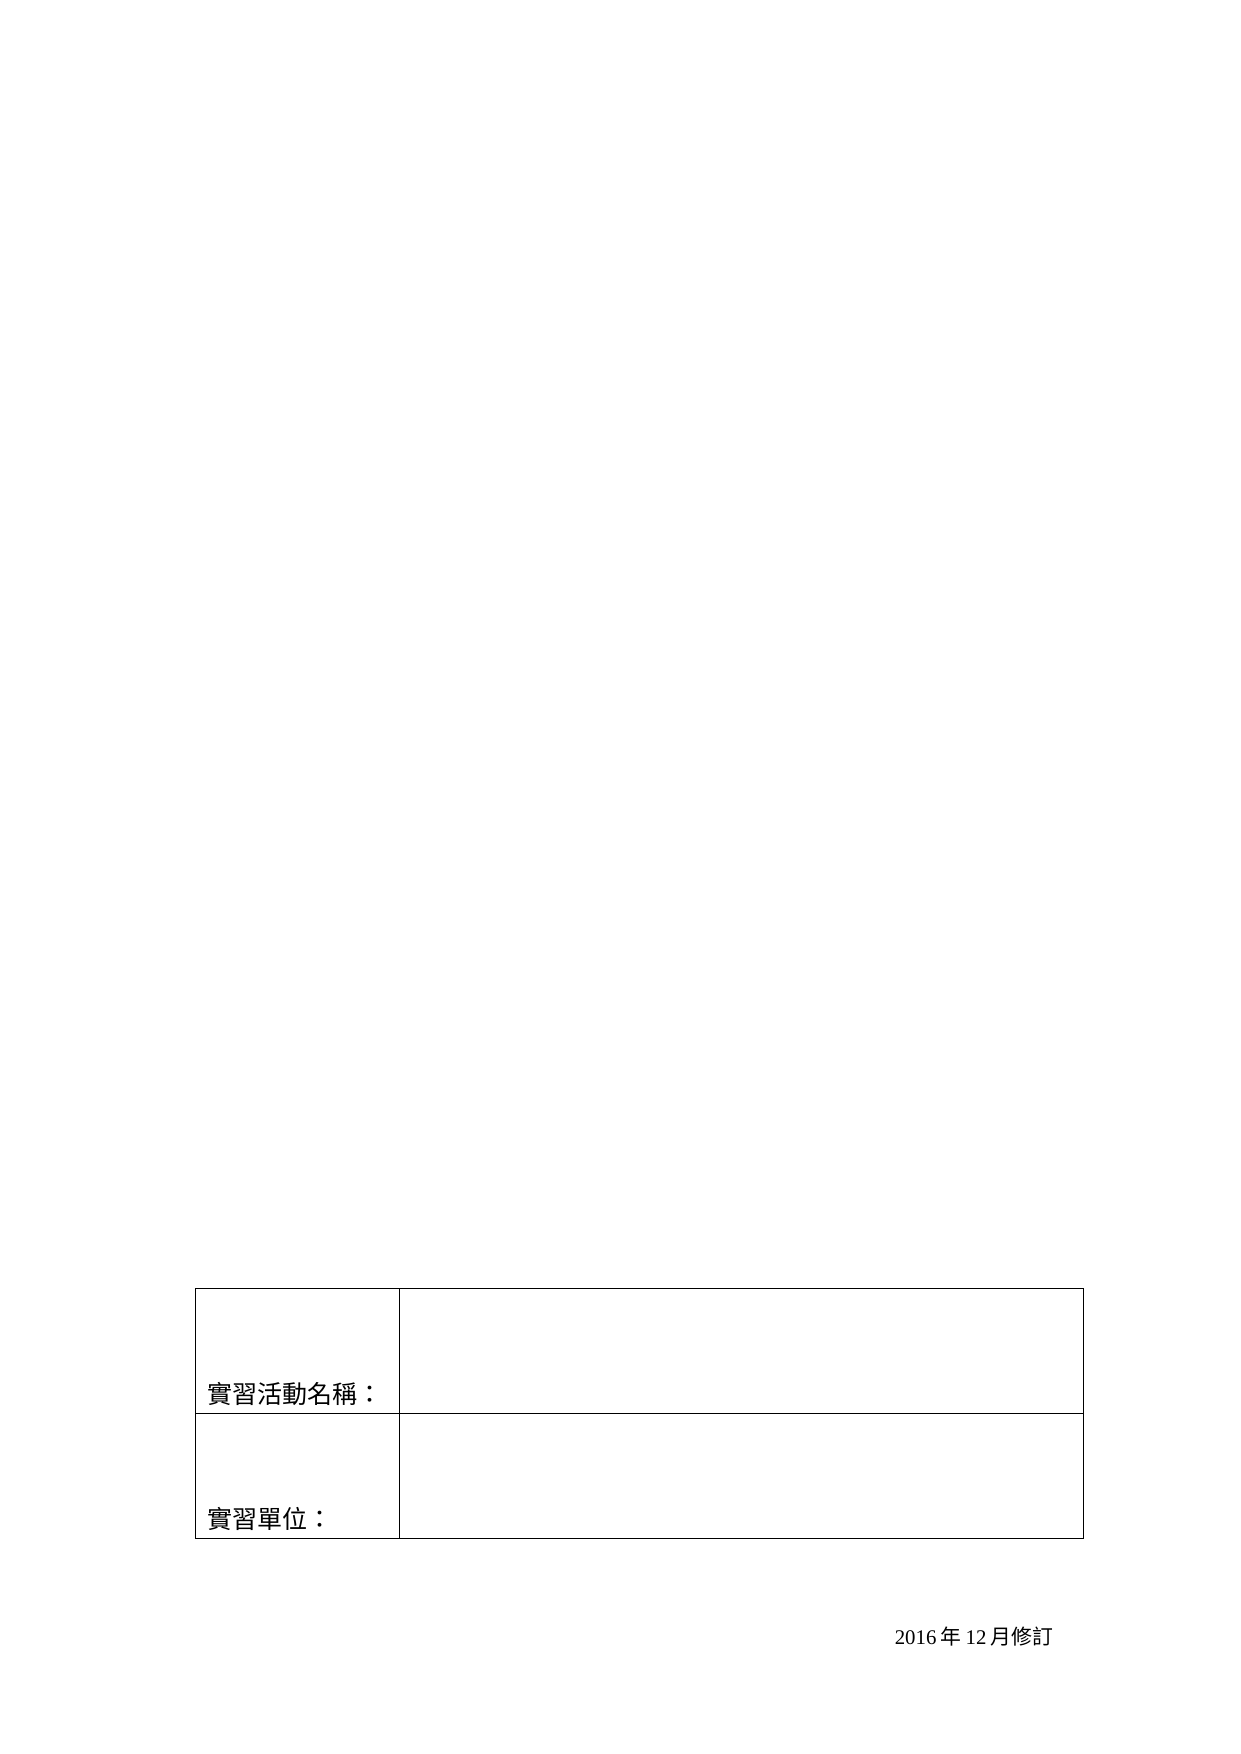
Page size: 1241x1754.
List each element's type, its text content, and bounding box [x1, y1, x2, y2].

table_header [400, 1289, 1083, 1413]
table_cell [400, 1414, 1083, 1538]
table_cell 實習單位： [196, 1414, 399, 1538]
table_header 實習活動名稱： [196, 1289, 399, 1413]
